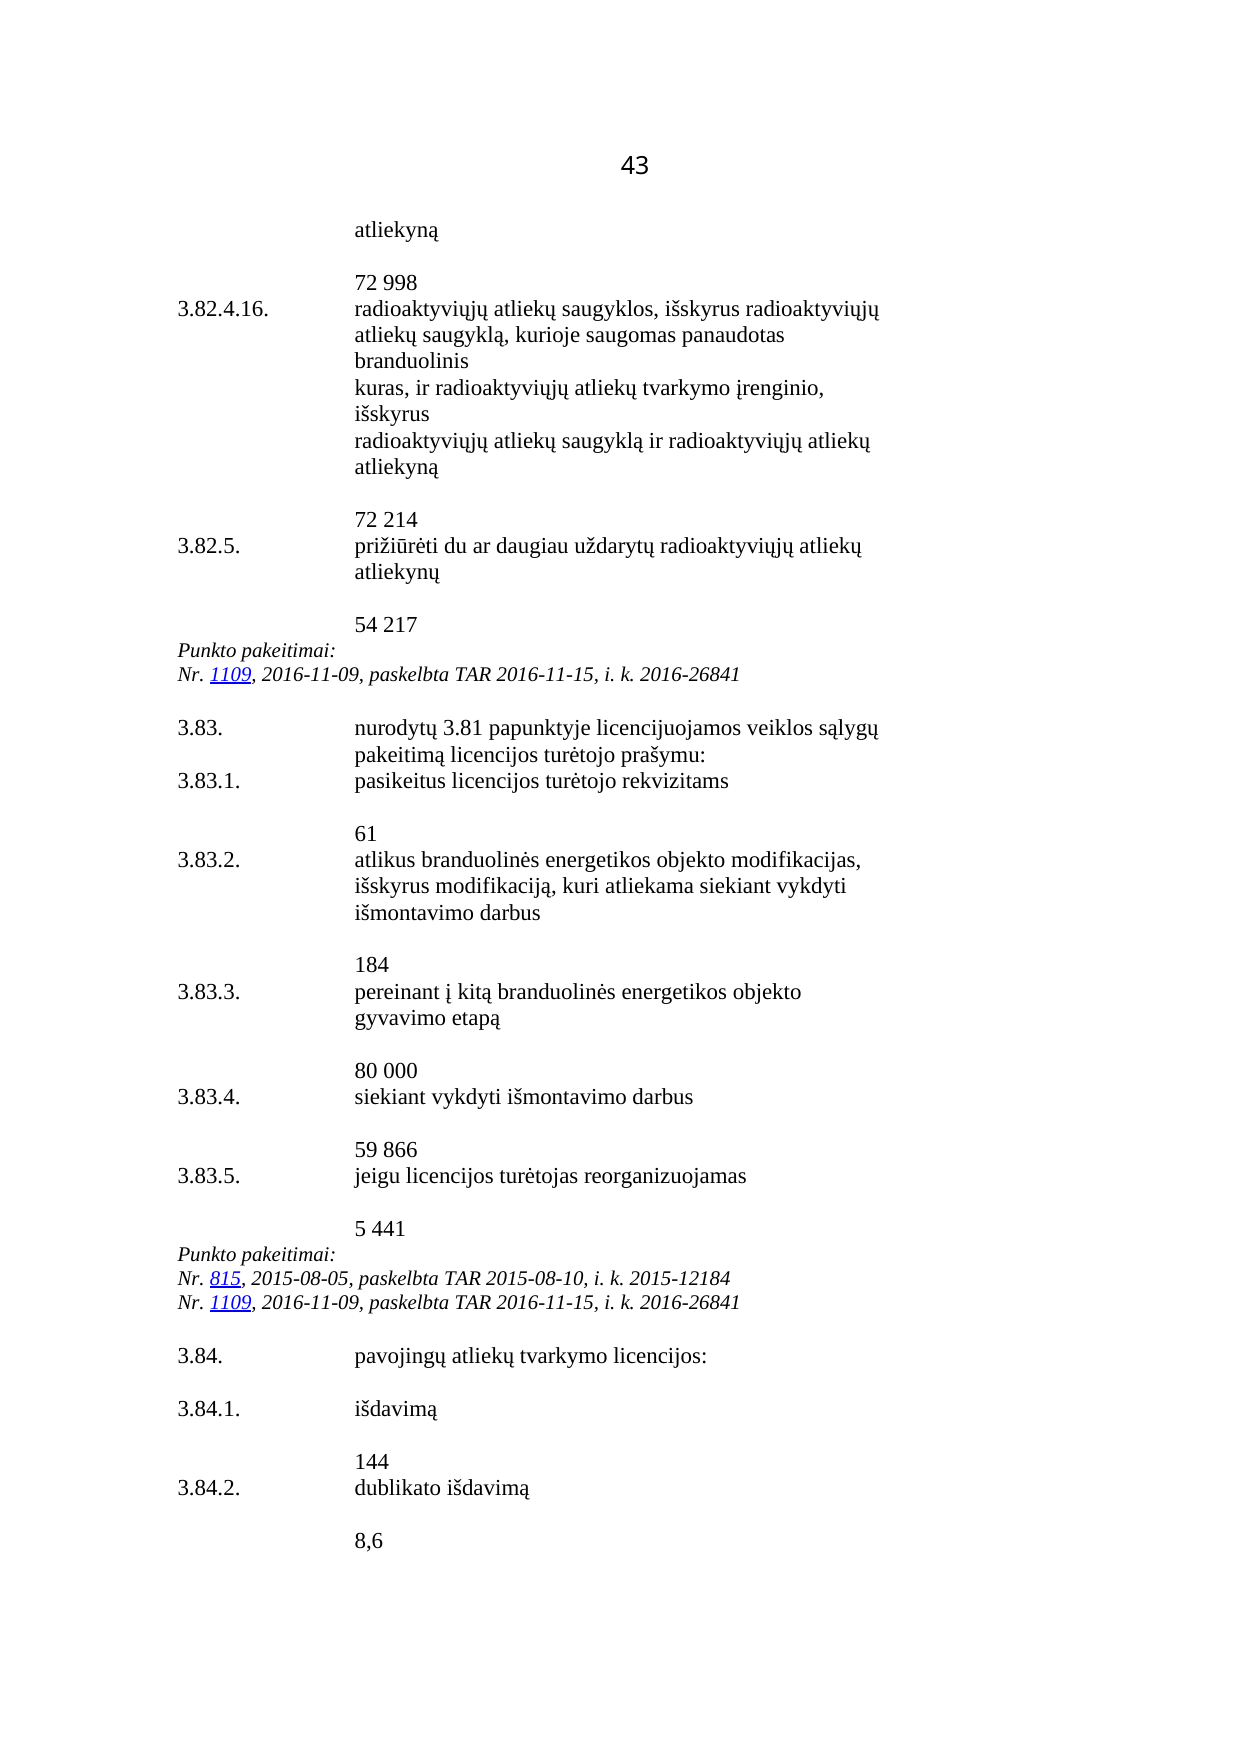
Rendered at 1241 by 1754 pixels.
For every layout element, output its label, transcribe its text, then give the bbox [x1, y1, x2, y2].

text atliekynų 54 217 [354, 558, 892, 637]
text Nr. 815, 2015-08-05, paskelbta TAR 2015-08-10, i. k. 2015-12184 [177, 1266, 1093, 1289]
text 3.82.4.16. radioaktyviųjų atliekų saugyklos, išskyrus radioaktyviųjų [177, 295, 892, 321]
text kuras, ir radioaktyviųjų atliekų tvarkymo įrenginio, išskyrus [354, 374, 892, 427]
text 3.84.2. dublikato išdavimą 8,6 [177, 1474, 945, 1553]
text išmontavimo darbus 184 [354, 899, 892, 978]
text Punkto pakeitimai: [177, 1241, 1093, 1266]
text Nr. 1109, 2016-11-09, paskelbta TAR 2016-11-15, i. k. 2016-26841 [177, 1289, 1093, 1314]
text 3.84. pavojingų atliekų tvarkymo licencijos: [177, 1342, 945, 1395]
text Punkto pakeitimai: [177, 637, 1093, 662]
text išskyrus modifikaciją, kuri atliekama siekiant vykdyti [354, 872, 892, 899]
text gyvavimo etapą 80 000 [354, 1004, 892, 1083]
text atliekyną 72 998 [354, 216, 892, 295]
text Nr. 1109, 2016-11-09, paskelbta TAR 2016-11-15, i. k. 2016-26841 [177, 662, 1093, 686]
text 3.83.3. pereinant į kitą branduolinės energetikos objekto [177, 978, 892, 1004]
text 3.84.1. išdavimą 144 [177, 1395, 945, 1474]
text radioaktyviųjų atliekų saugyklą ir radioaktyviųjų atliekų [354, 427, 892, 453]
text atliekų saugyklą, kurioje saugomas panaudotas branduolinis [354, 321, 892, 374]
text atliekyną 72 214 [354, 453, 892, 532]
text 3.83.4. siekiant vykdyti išmontavimo darbus 59 866 [177, 1083, 892, 1162]
text 3.83.2. atlikus branduolinės energetikos objekto modifikacijas, [177, 846, 892, 872]
text pakeitimą licencijos turėtojo prašymu: [354, 741, 892, 767]
text 3.82.5. prižiūrėti du ar daugiau uždarytų radioaktyviųjų atliekų [177, 532, 892, 558]
text 3.83.5. jeigu licencijos turėtojas reorganizuojamas 5 441 [177, 1162, 892, 1241]
text 3.83. nurodytų 3.81 papunktyje licencijuojamos veiklos sąlygų [177, 714, 892, 741]
text 3.83.1. pasikeitus licencijos turėtojo rekvizitams 61 [177, 767, 892, 846]
